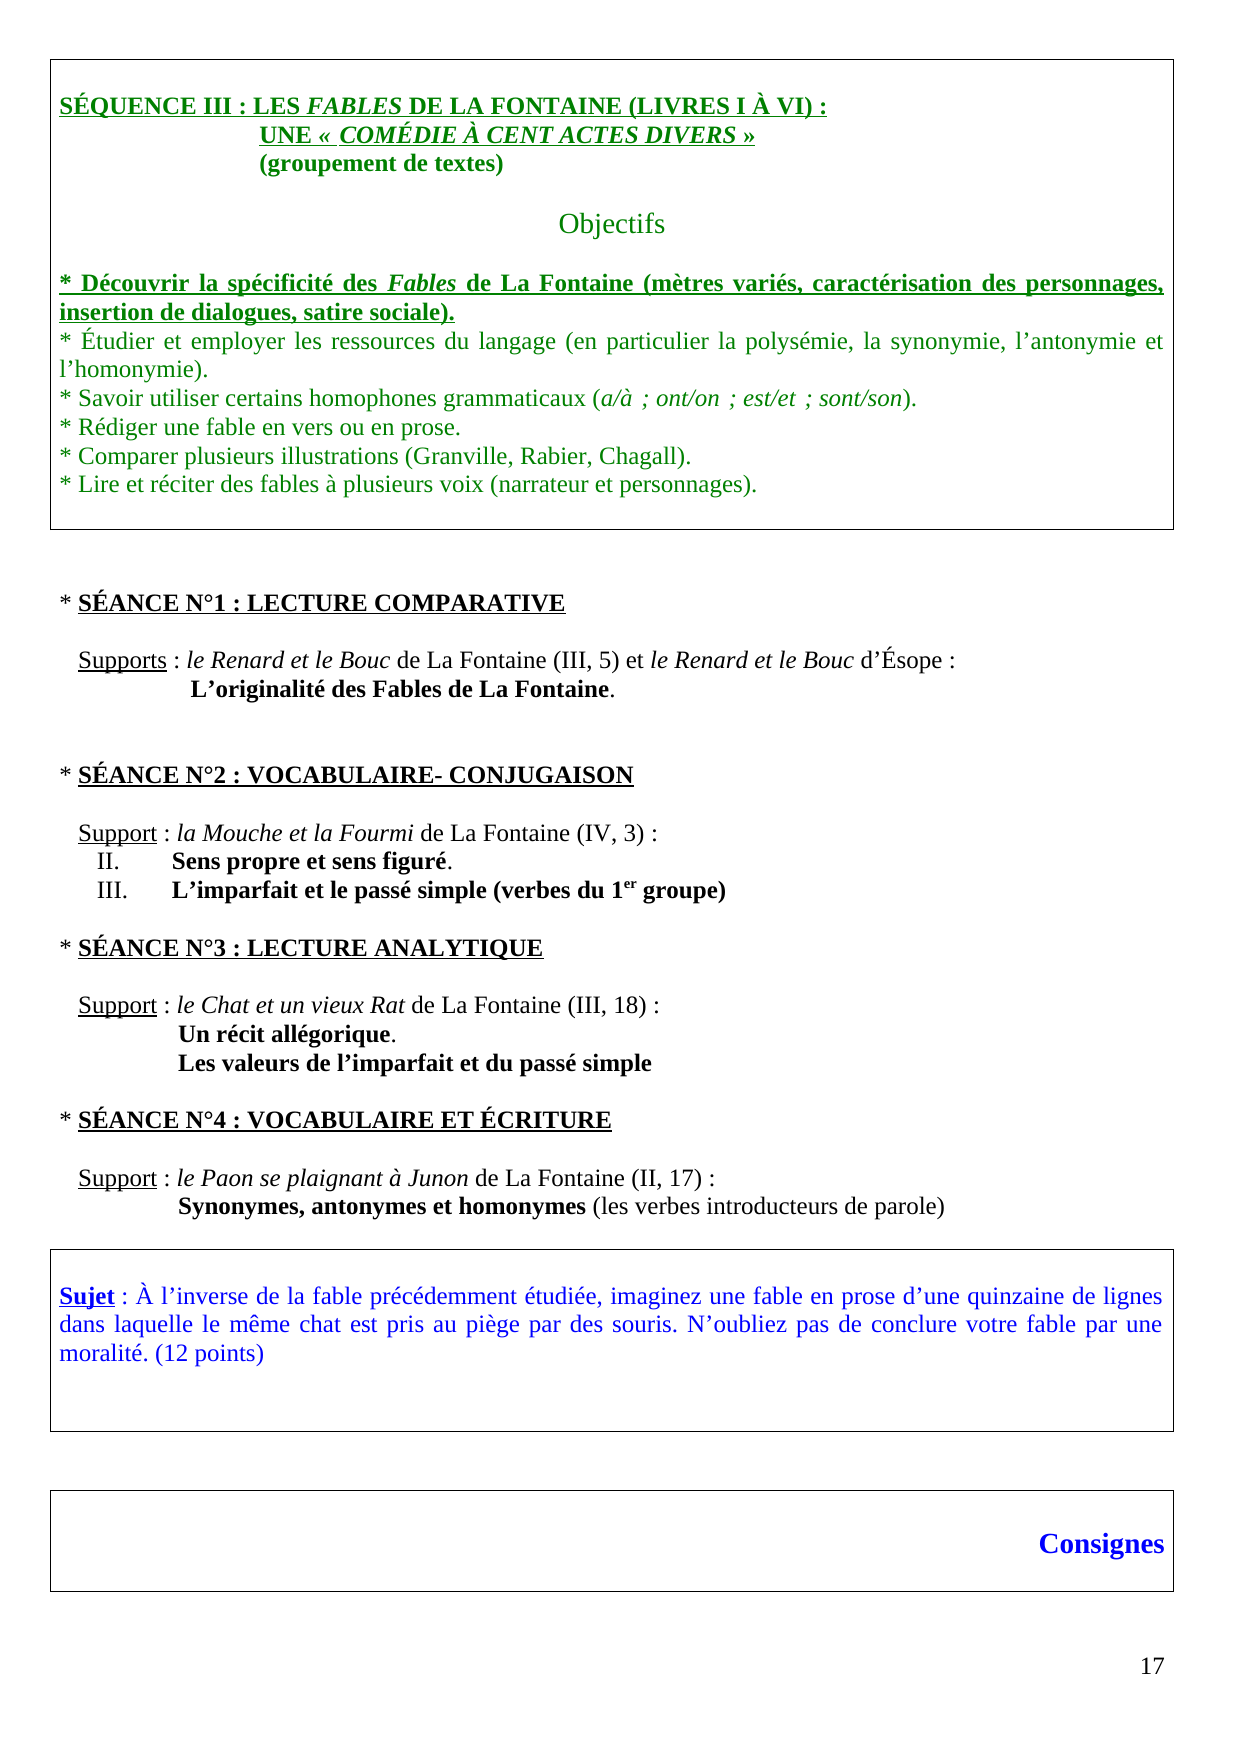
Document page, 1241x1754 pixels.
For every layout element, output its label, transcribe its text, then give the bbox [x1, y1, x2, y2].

text * Découvrir la spécificité des Fables de La Fontaine (mètres variés, caractérisation des personnages, [59, 268, 1164, 293]
text * Lire et réciter des fables à plusieurs voix (narrateur et personnages). [59, 469, 1164, 498]
text * SÉANCE N°3 : LECTURE ANALYTIQUE [59, 933, 1164, 961]
subtitle Objectifs [59, 206, 1164, 239]
text UNE « COMÉDIE À CENT ACTES DIVERS » [59, 120, 1164, 148]
text (groupement de textes) [59, 148, 1164, 177]
text Support : la Mouche et la Fourmi de La Fontaine (IV, 3) : [59, 818, 1164, 846]
text L’originalité des Fables de La Fontaine. [59, 674, 1164, 703]
text Supports : le Renard et le Bouc de La Fontaine (III, 5) et le Renard et le Bouc d’Ésope : [59, 645, 1164, 674]
text * SÉANCE N°1 : LECTURE COMPARATIVE [59, 588, 1164, 616]
text Support : le Chat et un vieux Rat de La Fontaine (III, 18) : [59, 990, 1164, 1019]
text insertion de dialogues, satire sociale). [59, 295, 1164, 326]
text * Savoir utiliser certains homophones grammaticaux (a/à ; ont/on ; est/et ; sont/son). [59, 383, 1164, 412]
list L’imparfait et le passé simple (verbes du 1er groupe) [97, 875, 1164, 904]
text Synonymes, antonymes et homonymes (les verbes introducteurs de parole) [59, 1191, 1164, 1220]
text Un récit allégorique. [59, 1019, 1164, 1048]
text * SÉANCE N°2 : VOCABULAIRE- CONJUGAISON [59, 760, 1164, 789]
text Support : le Paon se plaignant à Junon de La Fontaine (II, 17) : [59, 1163, 1164, 1191]
list Sens propre et sens figuré. [97, 846, 1164, 875]
text Les valeurs de l’imparfait et du passé simple [59, 1048, 1164, 1076]
text * Comparer plusieurs illustrations (Granville, Rabier, Chagall). [59, 441, 1164, 469]
text * Rédiger une fable en vers ou en prose. [59, 412, 1164, 441]
text * Étudier et employer les ressources du langage (en particulier la polysémie, la synonymie, l’antonymie et l’homonymie). [59, 326, 1164, 383]
text SÉQUENCE III : LES FABLES DE LA FONTAINE (LIVRES I À VI) : [59, 91, 1164, 120]
subtitle Consignes [59, 1527, 1164, 1560]
text * SÉANCE N°4 : VOCABULAIRE ET ÉCRITURE [59, 1105, 1164, 1134]
text Sujet : À l’inverse de la fable précédemment étudiée, imaginez une fable en prose d’une quinzaine de lignes dans laquelle le même chat est pris au piège par des souris. N’oubliez pas de conclure votre fable par une moralité. (12 points) [59, 1281, 1164, 1367]
